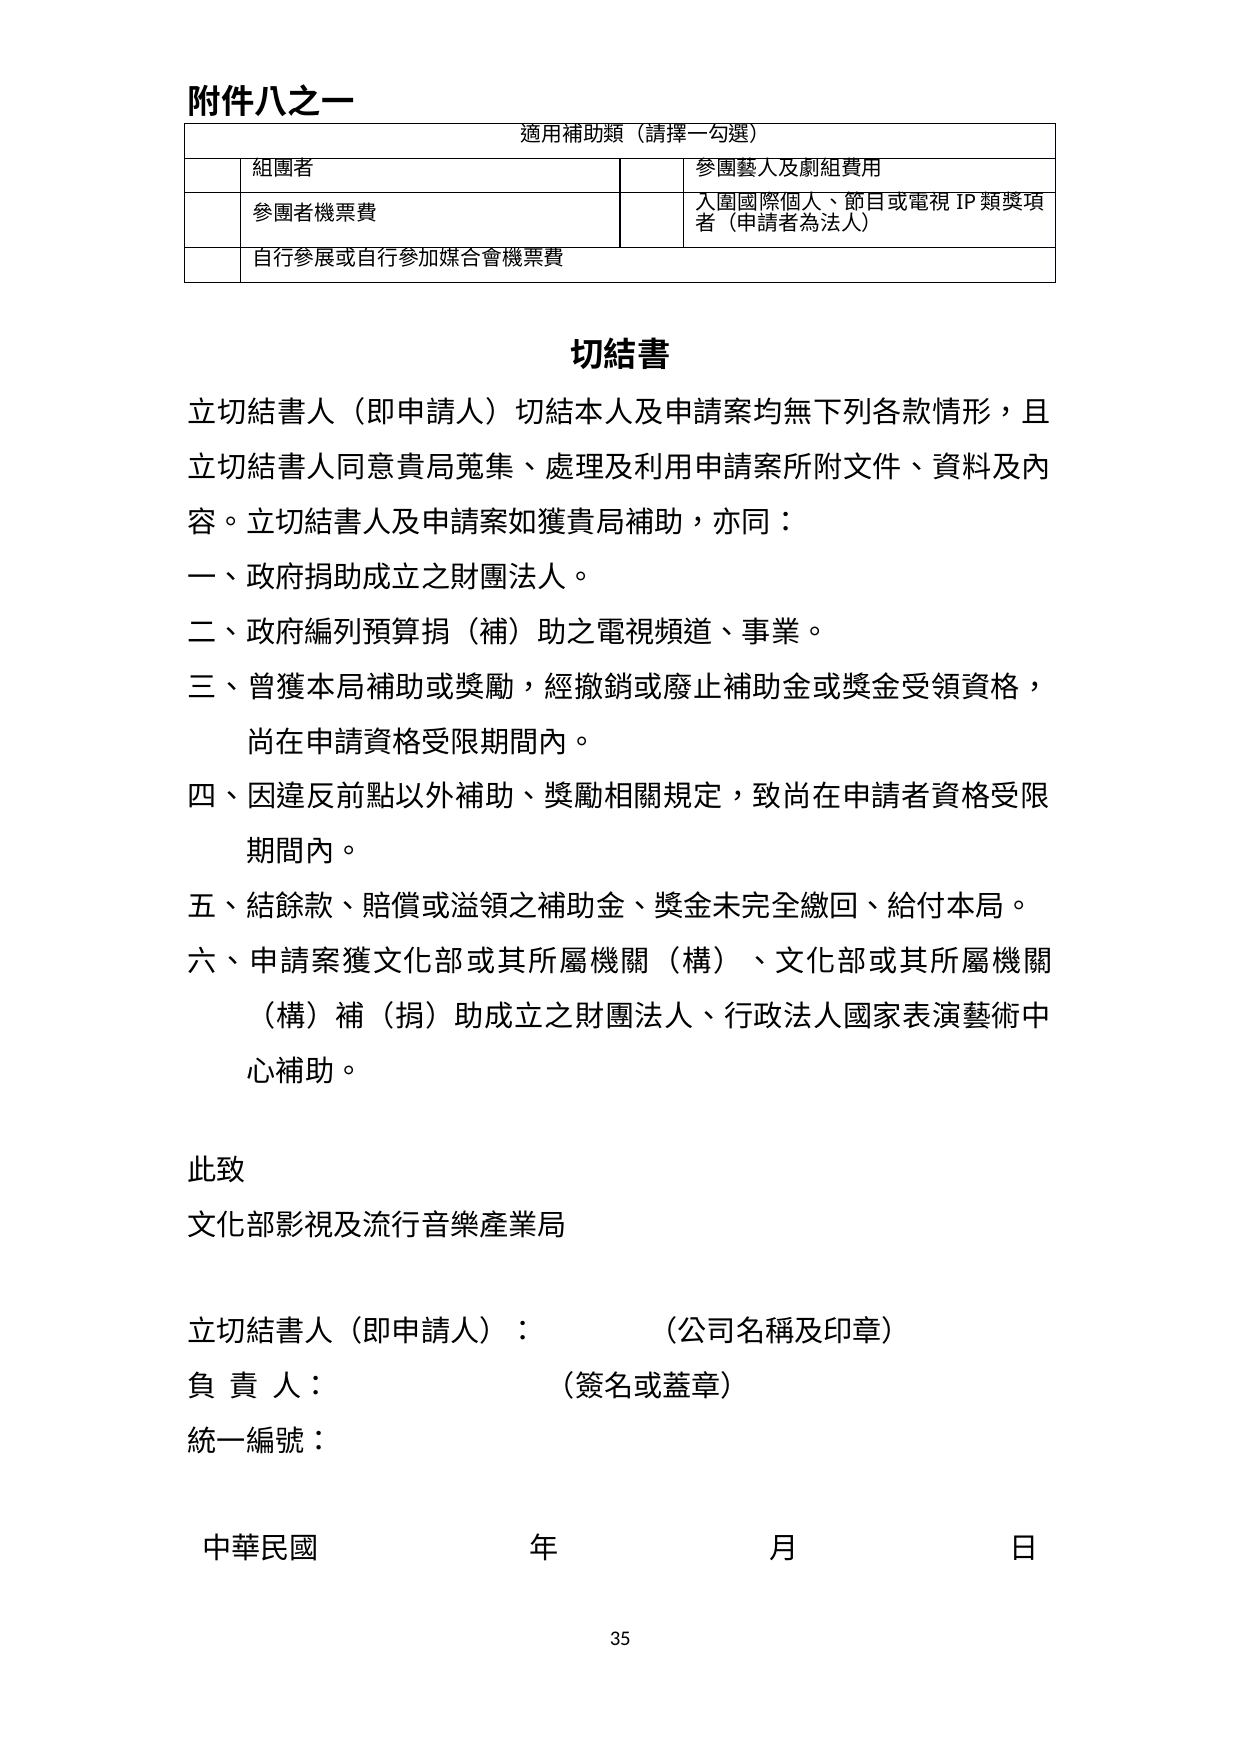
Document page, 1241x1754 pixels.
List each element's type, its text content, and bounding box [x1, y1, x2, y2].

text 此致 [187, 1147, 1053, 1189]
text 文化部影視及流行音樂產業局 [187, 1202, 1053, 1244]
text 切結書 [187, 328, 1053, 376]
text 四、因違反前點以外補助、獎勵相關規定，致尚在申請者資格受限期間內。 [187, 773, 1053, 870]
text 負 責 人： （簽名或蓋章） [187, 1363, 1053, 1405]
text 立切結書人（即申請人）切結本人及申請案均無下列各款情形，且立切結書人同意貴局蒐集、處理及利用申請案所附文件、資料及內容。立切結書人及申請案如獲貴局補助，亦同： [187, 389, 1053, 541]
table_cell 參團者機票費 [241, 193, 619, 247]
table_cell [185, 193, 240, 247]
text 二、政府編列預算捐（補）助之電視頻道、事業。 [187, 608, 1053, 651]
text 三、曾獲本局補助或獎勵，經撤銷或廢止補助金或獎金受領資格，尚在申請資格受限期間內。 [187, 663, 1053, 760]
text 一、政府捐助成立之財團法人。 [187, 553, 1053, 596]
text 立切結書人（即申請人）： （公司名稱及印章） [187, 1308, 1053, 1350]
table_cell 自行參展或自行參加媒合會機票費 [241, 248, 1055, 282]
table_cell 入圍國際個人、節目或電視IP類獎項者（申請者為法人） [684, 193, 1055, 247]
text 統一編號： [187, 1418, 1053, 1460]
table_cell [185, 248, 240, 282]
text 中華民國 年 月 日 [187, 1524, 1053, 1567]
text 五、結餘款、賠償或溢領之補助金、獎金未完全繳回、給付本局。 [187, 883, 1053, 925]
table_cell [621, 159, 683, 192]
text 附件八之一 [187, 75, 1053, 123]
table_cell [185, 159, 240, 192]
text 六、申請案獲文化部或其所屬機關（構）、文化部或其所屬機關（構）補（捐）助成立之財團法人、行政法人國家表演藝術中心補助。 [187, 938, 1053, 1090]
table_cell [621, 193, 683, 247]
table_cell 參團藝人及劇組費用 [684, 159, 1055, 192]
table_header 適用補助類（請擇一勾選） [185, 124, 1055, 158]
table_cell 組團者 [241, 159, 619, 192]
